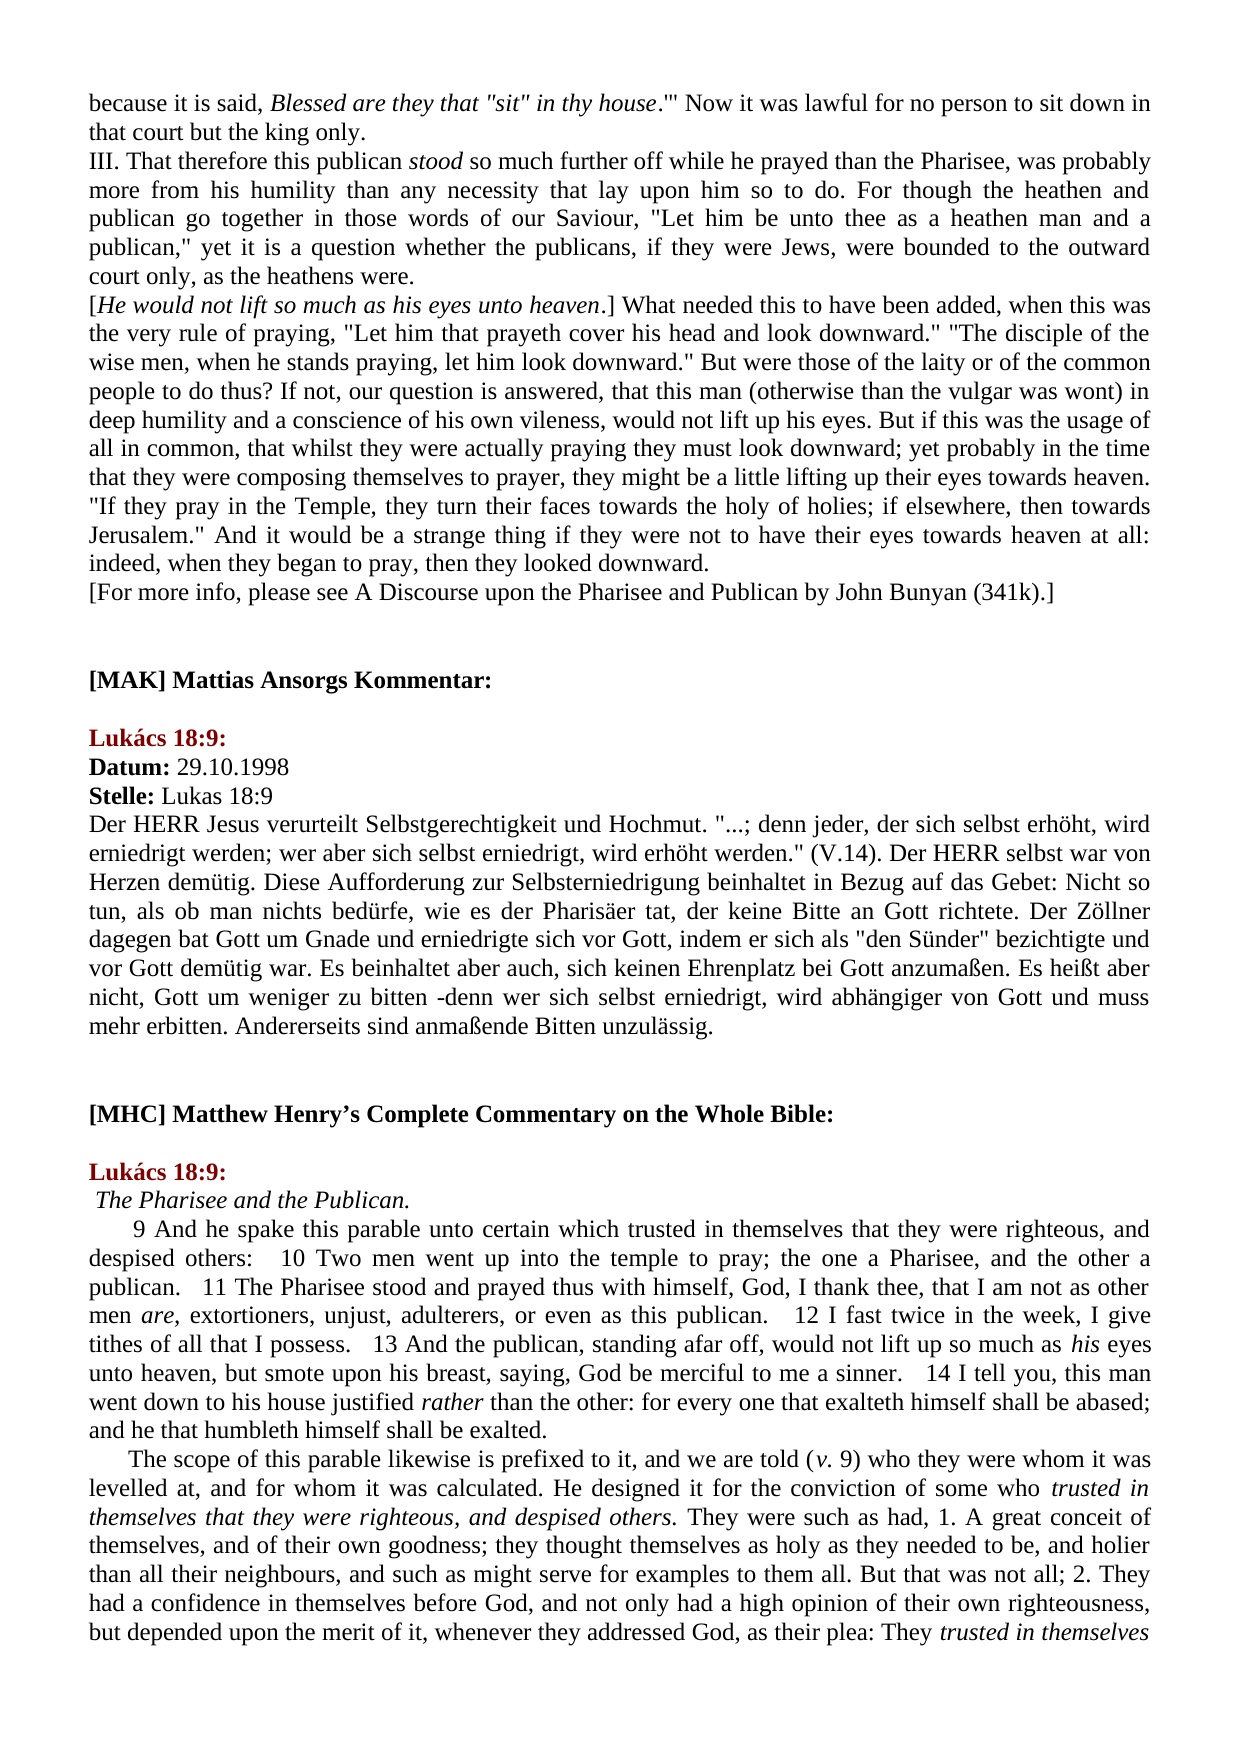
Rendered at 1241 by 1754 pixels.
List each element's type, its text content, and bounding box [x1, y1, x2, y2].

text [MAK] Mattias Ansorgs Kommentar: [88, 665, 1152, 694]
text Datum: 29.10.1998 Stelle: Lukas 18:9 Der HERR Jesus verurteilt Selbstgerechtigkeit und Hochmut. "...; denn jeder, der sich selbst erhöht, wird erniedrigt werden; wer aber sich selbst erniedrigt, wird erhöht werden." (V.14). Der HERR selbst war von Herzen demütig. Diese Aufforderung zur Selbsterniedrigung beinhaltet in Bezug auf das Gebet: Nicht so tun, als ob man nichts bedürfe, wie es der Pharisäer tat, der keine Bitte an Gott richtete. Der Zöllner dagegen bat Gott um Gnade und erniedrigte sich vor Gott, indem er sich als "den Sünder" bezichtigte und vor Gott demütig war. Es beinhaltet aber auch, sich keinen Ehrenplatz bei Gott anzumaßen. Es heißt aber nicht, Gott um weniger zu bitten -denn wer sich selbst erniedrigt, wird abhängiger von Gott und muss mehr erbitten. Andererseits sind anmaßende Bitten unzulässig. [88, 752, 1152, 1039]
text [For more info, please see A Discourse upon the Pharisee and Publican by John Bunyan (341k).] [88, 577, 1152, 606]
text The scope of this parable likewise is prefixed to it, and we are told (v. 9) who they were whom it was levelled at, and for whom it was calculated. He designed it for the conviction of some who trusted in themselves that they were righteous, and despised others. They were such as had, 1. A great conceit of themselves, and of their own goodness; they thought themselves as holy as they needed to be, and holier than all their neighbours, and such as might serve for examples to them all. But that was not all; 2. They had a confidence in themselves before God, and not only had a high opinion of their own righteousness, but depended upon the merit of it, whenever they addressed God, as their plea: They trusted in themselves [88, 1444, 1152, 1646]
text Lukács 18:9: [88, 1157, 1152, 1186]
text III. That therefore this publican stood so much further off while he prayed than the Pharisee, was probably more from his humility than any necessity that lay upon him so to do. For though the heathen and publican go together in those words of our Saviour, "Let him be unto thee as a heathen man and a publican," yet it is a question whether the publicans, if they were Jews, were bounded to the outward court only, as the heathens were. [88, 146, 1152, 290]
text Lukács 18:9: [88, 723, 1152, 752]
text [MHC] Matthew Henry’s Complete Commentary on the Whole Bible: [88, 1099, 1152, 1127]
text The Pharisee and the Publican. [88, 1186, 1152, 1214]
text [He would not lift so much as his eyes unto heaven.] What needed this to have been added, when this was the very rule of praying, "Let him that prayeth cover his head and look downward." "The disciple of the wise men, when he stands praying, let him look downward." But were those of the laity or of the common people to do thus? If not, our question is answered, that this man (otherwise than the vulgar was wont) in deep humility and a conscience of his own vileness, would not lift up his eyes. But if this was the usage of all in common, that whilst they were actually praying they must look downward; yet probably in the time that they were composing themselves to prayer, they might be a little lifting up their eyes towards heaven. "If they pray in the Temple, they turn their faces towards the holy of holies; if elsewhere, then towards Jerusalem." And it would be a strange thing if they were not to have their eyes towards heaven at all: indeed, when they began to pray, then they looked downward. [88, 290, 1152, 577]
text because it is said, Blessed are they that "sit" in thy house.'" Now it was lawful for no person to sit down in that court but the king only. [88, 88, 1152, 146]
text 9 And he spake this parable unto certain which trusted in themselves that they were righteous, and despised others: 10 Two men went up into the temple to pray; the one a Pharisee, and the other a publican. 11 The Pharisee stood and prayed thus with himself, God, I thank thee, that I am not as other men are, extortioners, unjust, adulterers, or even as this publican. 12 I fast twice in the week, I give tithes of all that I possess. 13 And the publican, standing afar off, would not lift up so much as his eyes unto heaven, but smote upon his breast, saying, God be merciful to me a sinner. 14 I tell you, this man went down to his house justified rather than the other: for every one that exalteth himself shall be abased; and he that humbleth himself shall be exalted. [88, 1214, 1152, 1444]
